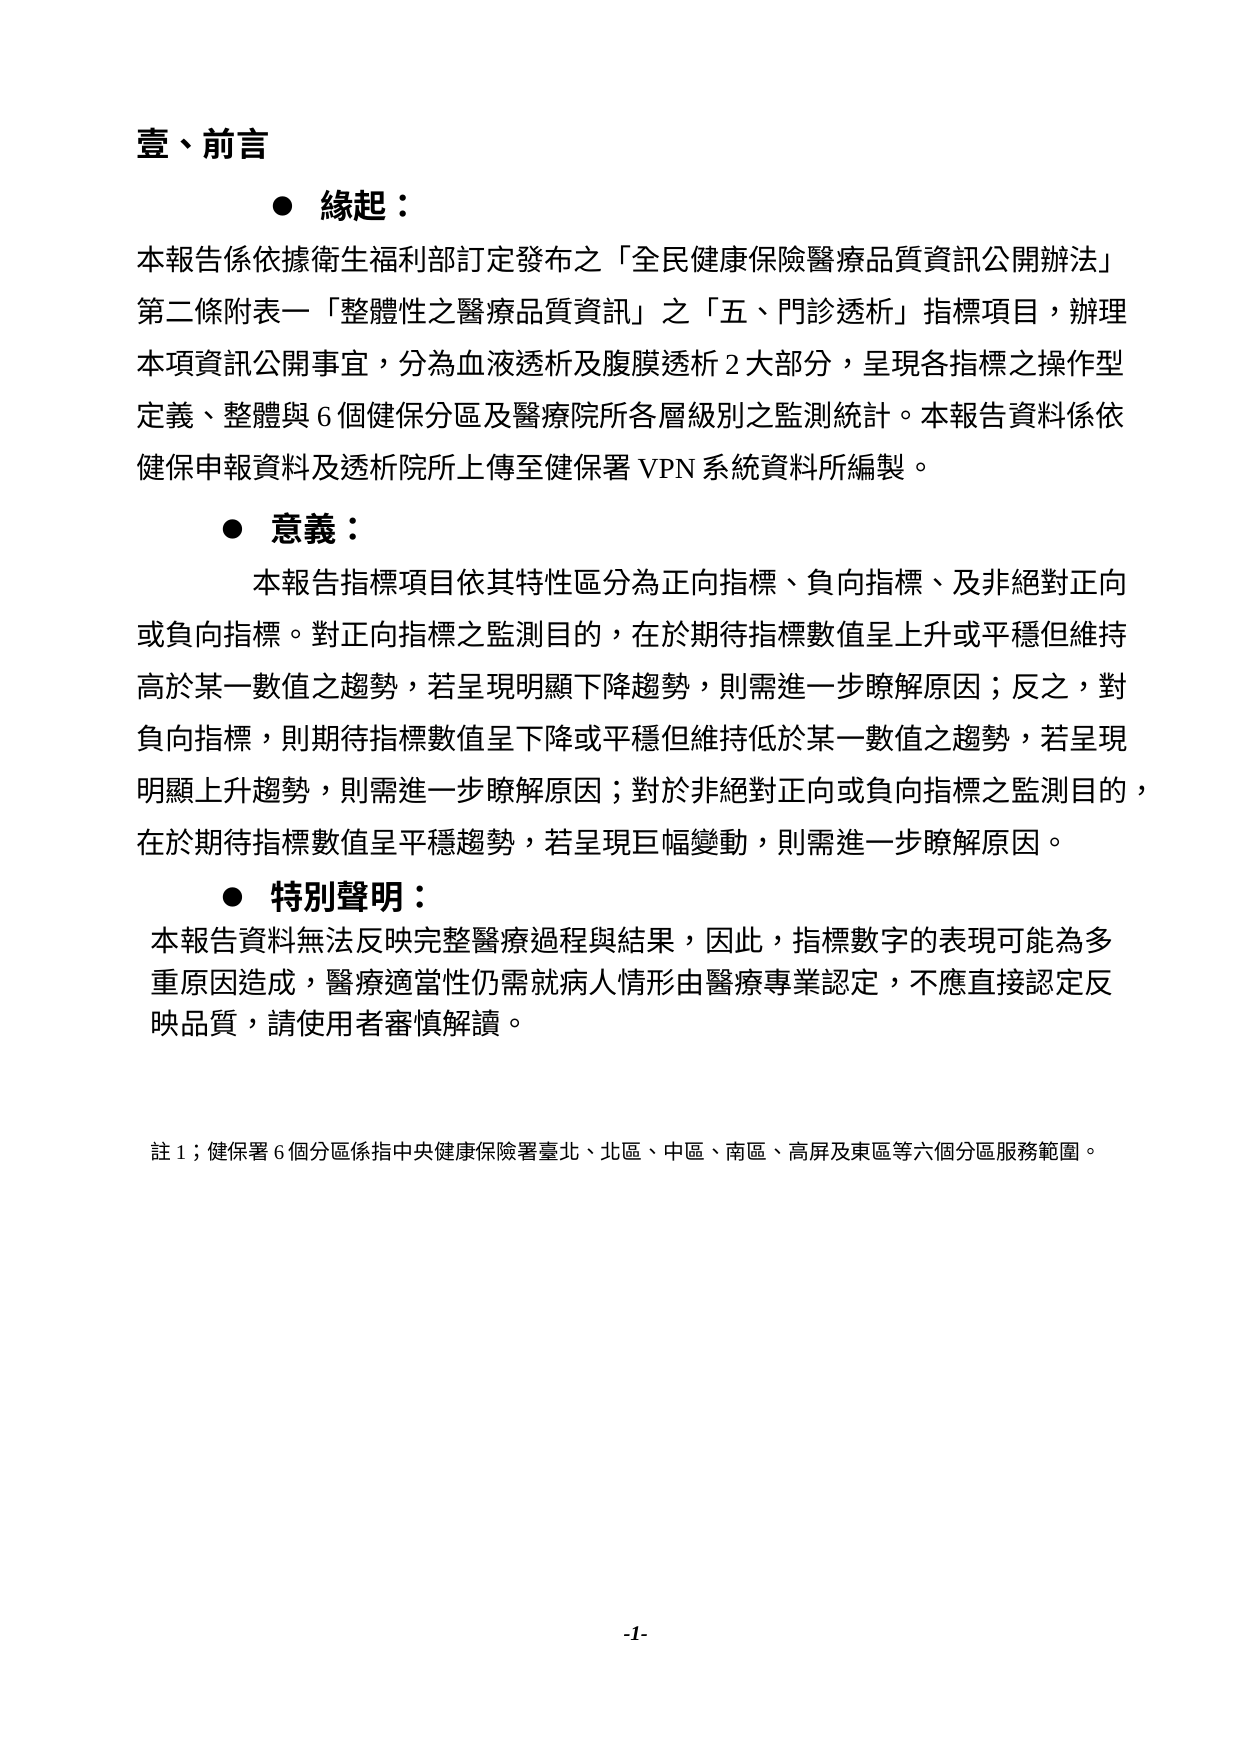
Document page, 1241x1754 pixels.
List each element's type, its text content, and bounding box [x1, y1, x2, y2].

list 前言 [136, 118, 1137, 166]
text 本報告指標項目依其特性區分為正向指標、負向指標、及非絕對正向或負向指標。對正向指標之監測目的，在於期待指標數值呈上升或平穩但維持高於某一數值之趨勢，若呈現明顯下降趨勢，則需進一步瞭解原因；反之，對負向指標，則期待指標數值呈下降或平穩但維持低於某一數值之趨勢，若呈現明顯上升趨勢，則需進一步瞭解原因；對於非絕對正向或負向指標之監測目的，在於期待指標數值呈平穩趨勢，若呈現巨幅變動，則需進一步瞭解原因。 [136, 551, 1131, 864]
list 緣起： [270, 178, 1130, 228]
text 本報告資料無法反映完整醫療過程與結果，因此，指標數字的表現可能為多重原因造成，醫療適當性仍需就病人情形由醫療專業認定，不應直接認定反映品質，請使用者審慎解讀。 [151, 918, 1131, 1043]
list 特別聲明： [220, 876, 1131, 918]
text 本報告係依據衛生福利部訂定發布之「全民健康保險醫療品質資訊公開辦法」第二條附表一「整體性之醫療品質資訊」之「五、門診透析」指標項目，辦理本項資訊公開事宜，分為血液透析及腹膜透析2大部分，呈現各指標之操作型定義、整體與6個健保分區及醫療院所各層級別之監測統計。本報告資料係依健保申報資料及透析院所上傳至健保署VPN系統資料所編製。 [136, 228, 1131, 489]
list 意義： [220, 501, 1131, 551]
text 註1；健保署6個分區係指中央健康保險署臺北、北區、中區、南區、高屏及東區等六個分區服務範圍。 [151, 1126, 1131, 1168]
